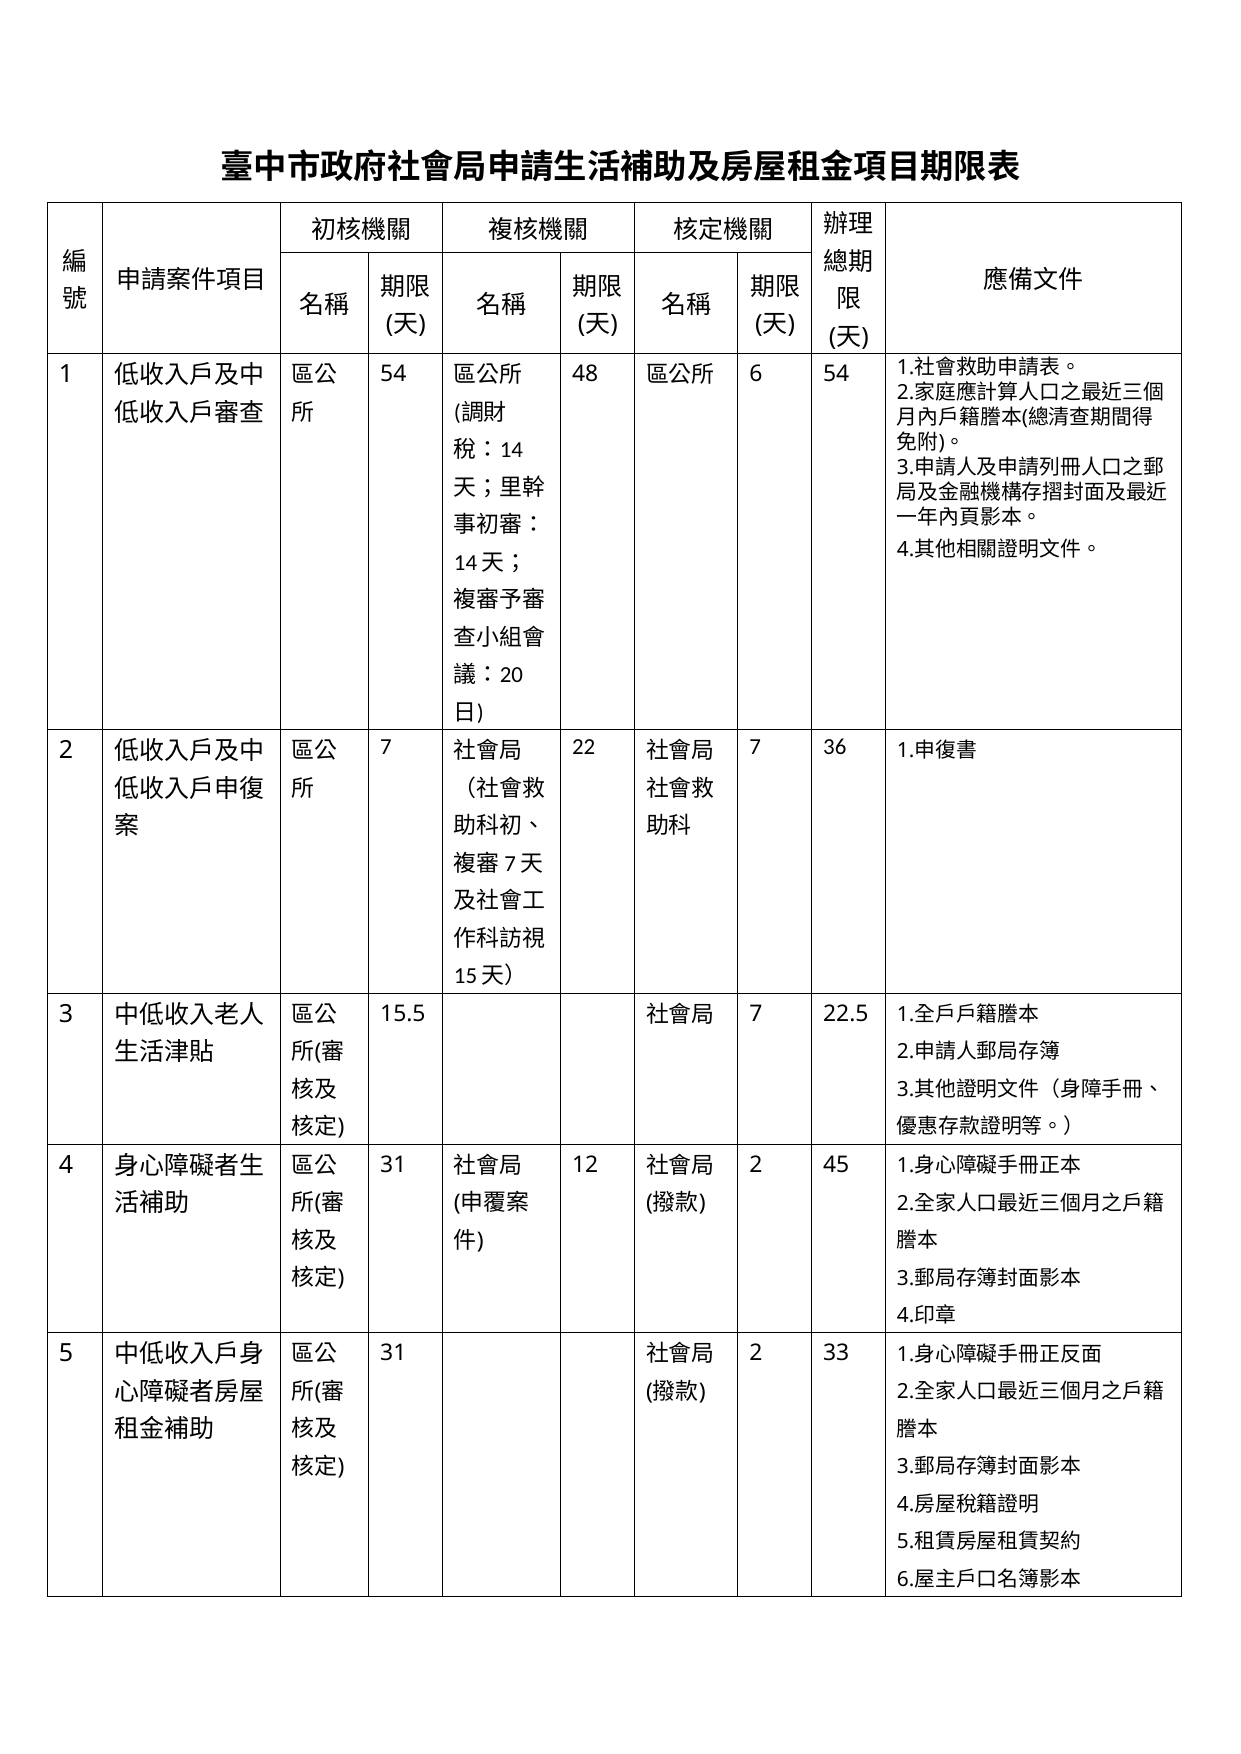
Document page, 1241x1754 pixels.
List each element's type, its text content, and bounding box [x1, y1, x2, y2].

table_cell 33 [812, 1333, 885, 1596]
table_cell [443, 994, 560, 1144]
table_cell 7 [738, 730, 811, 993]
table_cell 區公所(審核及核定) [281, 994, 368, 1144]
table_header 初核機關 [281, 203, 442, 252]
table_cell 1.社會救助申請表。 2.家庭應計算人口之最近三個月內戶籍謄本(總清查期間得免附)。 3.申請人及申請列冊人口之郵局及金融機構存摺封面及最近一年內頁影本。 4.其他相關證明文件。 [886, 354, 1181, 729]
table_cell 5 [48, 1333, 102, 1596]
table_cell 2 [48, 730, 102, 993]
table_cell 2 [738, 1333, 811, 1596]
table_cell 31 [369, 1145, 442, 1332]
table_cell 1.申復書 [886, 730, 1181, 993]
table_cell 低收入戶及中低收入戶申復案 [103, 730, 280, 993]
table_header 複核機關 [443, 203, 634, 252]
table_cell 1.身心障礙手冊正本 2.全家人口最近三個月之戶籍謄本 3.郵局存簿封面影本 4.印章 [886, 1145, 1181, 1332]
table_cell 12 [561, 1145, 634, 1332]
table_cell [443, 1333, 560, 1596]
table_cell 區公所 (調財稅：14天；里幹事初審：14天；複審予審查小組會議：20日) [443, 354, 560, 729]
table_cell 45 [812, 1145, 885, 1332]
table_header 編號 [48, 203, 102, 353]
table_cell 名稱 [635, 253, 737, 353]
table_header 應備文件 [886, 203, 1181, 353]
table_cell 54 [812, 354, 885, 729]
table_cell 36 [812, 730, 885, 993]
table_cell 1 [48, 354, 102, 729]
table_cell 期限(天) [738, 253, 811, 353]
table_cell 區公所 [281, 730, 368, 993]
table_cell 48 [561, 354, 634, 729]
table_cell [561, 1333, 634, 1596]
table_cell 社會局（社會救助科初、複審7天及社會工作科訪視15天） [443, 730, 560, 993]
table_cell 中低收入老人生活津貼 [103, 994, 280, 1144]
table_header 辦理總期限(天) [812, 203, 885, 353]
table_cell 期限(天) [369, 253, 442, 353]
table_cell 區公所 [281, 354, 368, 729]
table_cell 社會局 (撥款) [635, 1333, 737, 1596]
table_cell 社會局 [635, 994, 737, 1144]
table_cell 名稱 [281, 253, 368, 353]
table_cell 社會局(申覆案件) [443, 1145, 560, 1332]
table_cell 區公所 [635, 354, 737, 729]
table_cell 1.全戶戶籍謄本 2.申請人郵局存簿 3.其他證明文件（身障手冊、優惠存款證明等。） [886, 994, 1181, 1144]
table_cell 7 [369, 730, 442, 993]
table_cell 期限(天) [561, 253, 634, 353]
table_header 核定機關 [635, 203, 811, 252]
table_cell 1.身心障礙手冊正反面 2.全家人口最近三個月之戶籍謄本 3.郵局存簿封面影本 4.房屋稅籍證明 5.租賃房屋租賃契約 6.屋主戶口名簿影本 [886, 1333, 1181, 1596]
table_cell 7 [738, 994, 811, 1144]
table_header 申請案件項目 [103, 203, 280, 353]
table_cell 22.5 [812, 994, 885, 1144]
table_cell 4 [48, 1145, 102, 1332]
table_cell 2 [738, 1145, 811, 1332]
table_cell 3 [48, 994, 102, 1144]
table_cell 6 [738, 354, 811, 729]
table_cell 低收入戶及中低收入戶審查 [103, 354, 280, 729]
table_cell 54 [369, 354, 442, 729]
table_cell 社會局社會救助科 [635, 730, 737, 993]
table_cell [561, 994, 634, 1144]
table_cell 名稱 [443, 253, 560, 353]
table_cell 15.5 [369, 994, 442, 1144]
table_cell 31 [369, 1333, 442, 1596]
table_cell 22 [561, 730, 634, 993]
table_cell 社會局 (撥款) [635, 1145, 737, 1332]
text 臺中市政府社會局申請生活補助及房屋租金項目期限表 [59, 127, 1181, 202]
table_cell 區公所(審核及核定) [281, 1333, 368, 1596]
table_cell 身心障礙者生活補助 [103, 1145, 280, 1332]
table_cell 區公所(審核及核定) [281, 1145, 368, 1332]
table_cell 中低收入戶身心障礙者房屋租金補助 [103, 1333, 280, 1596]
